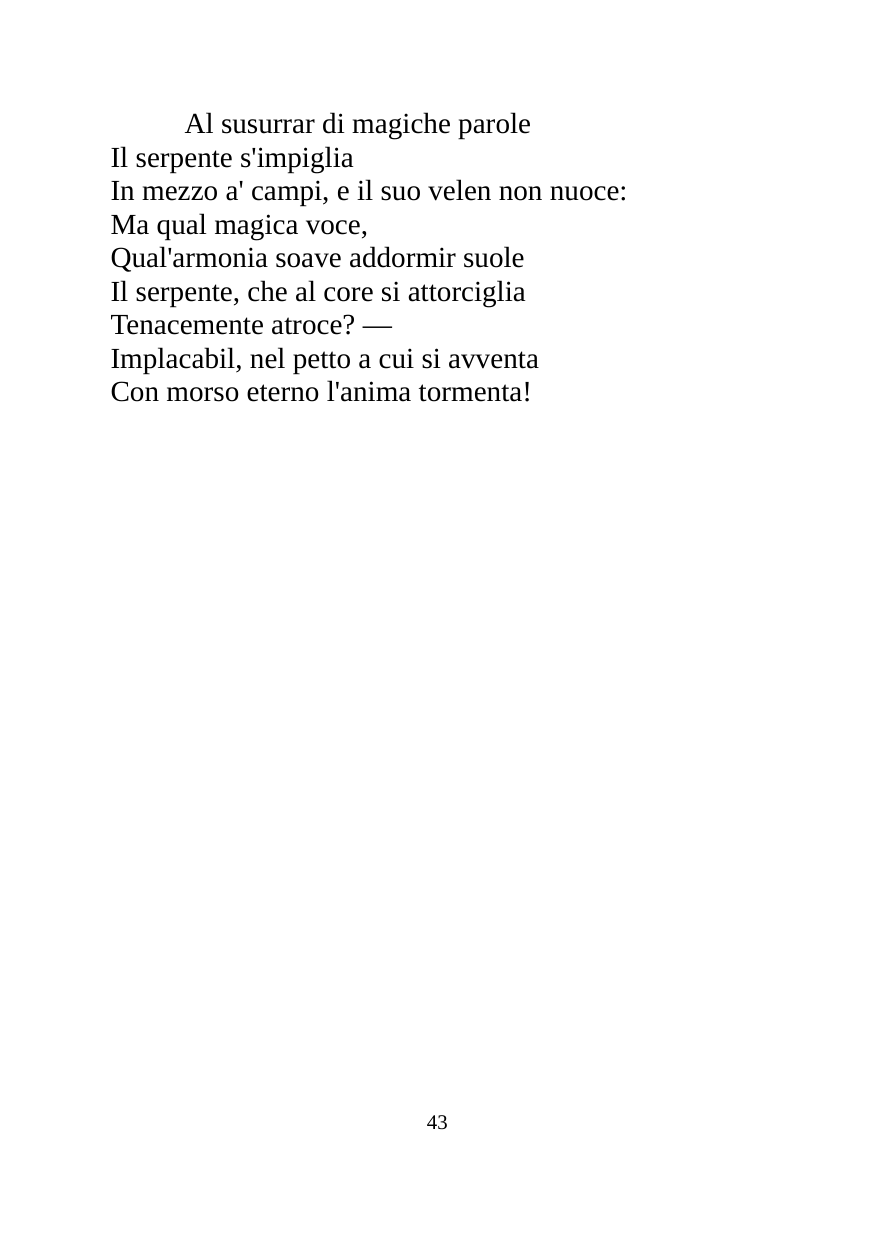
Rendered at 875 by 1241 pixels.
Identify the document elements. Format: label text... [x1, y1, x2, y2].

text Con morso eterno l'anima tormenta! [110, 374, 726, 408]
text Ma qual magica voce, [110, 207, 726, 240]
text Al susurrar di magiche parole [110, 106, 726, 140]
text Tenacemente atroce? — [110, 307, 726, 341]
text Il serpente s'impiglia [110, 140, 726, 173]
text In mezzo a' campi, e il suo velen non nuoce: [110, 173, 726, 207]
text Implacabil, nel petto a cui si avventa [110, 341, 726, 374]
text Il serpente, che al core si attorciglia [110, 274, 726, 307]
text Qual'armonia soave addormir suole [110, 240, 726, 274]
